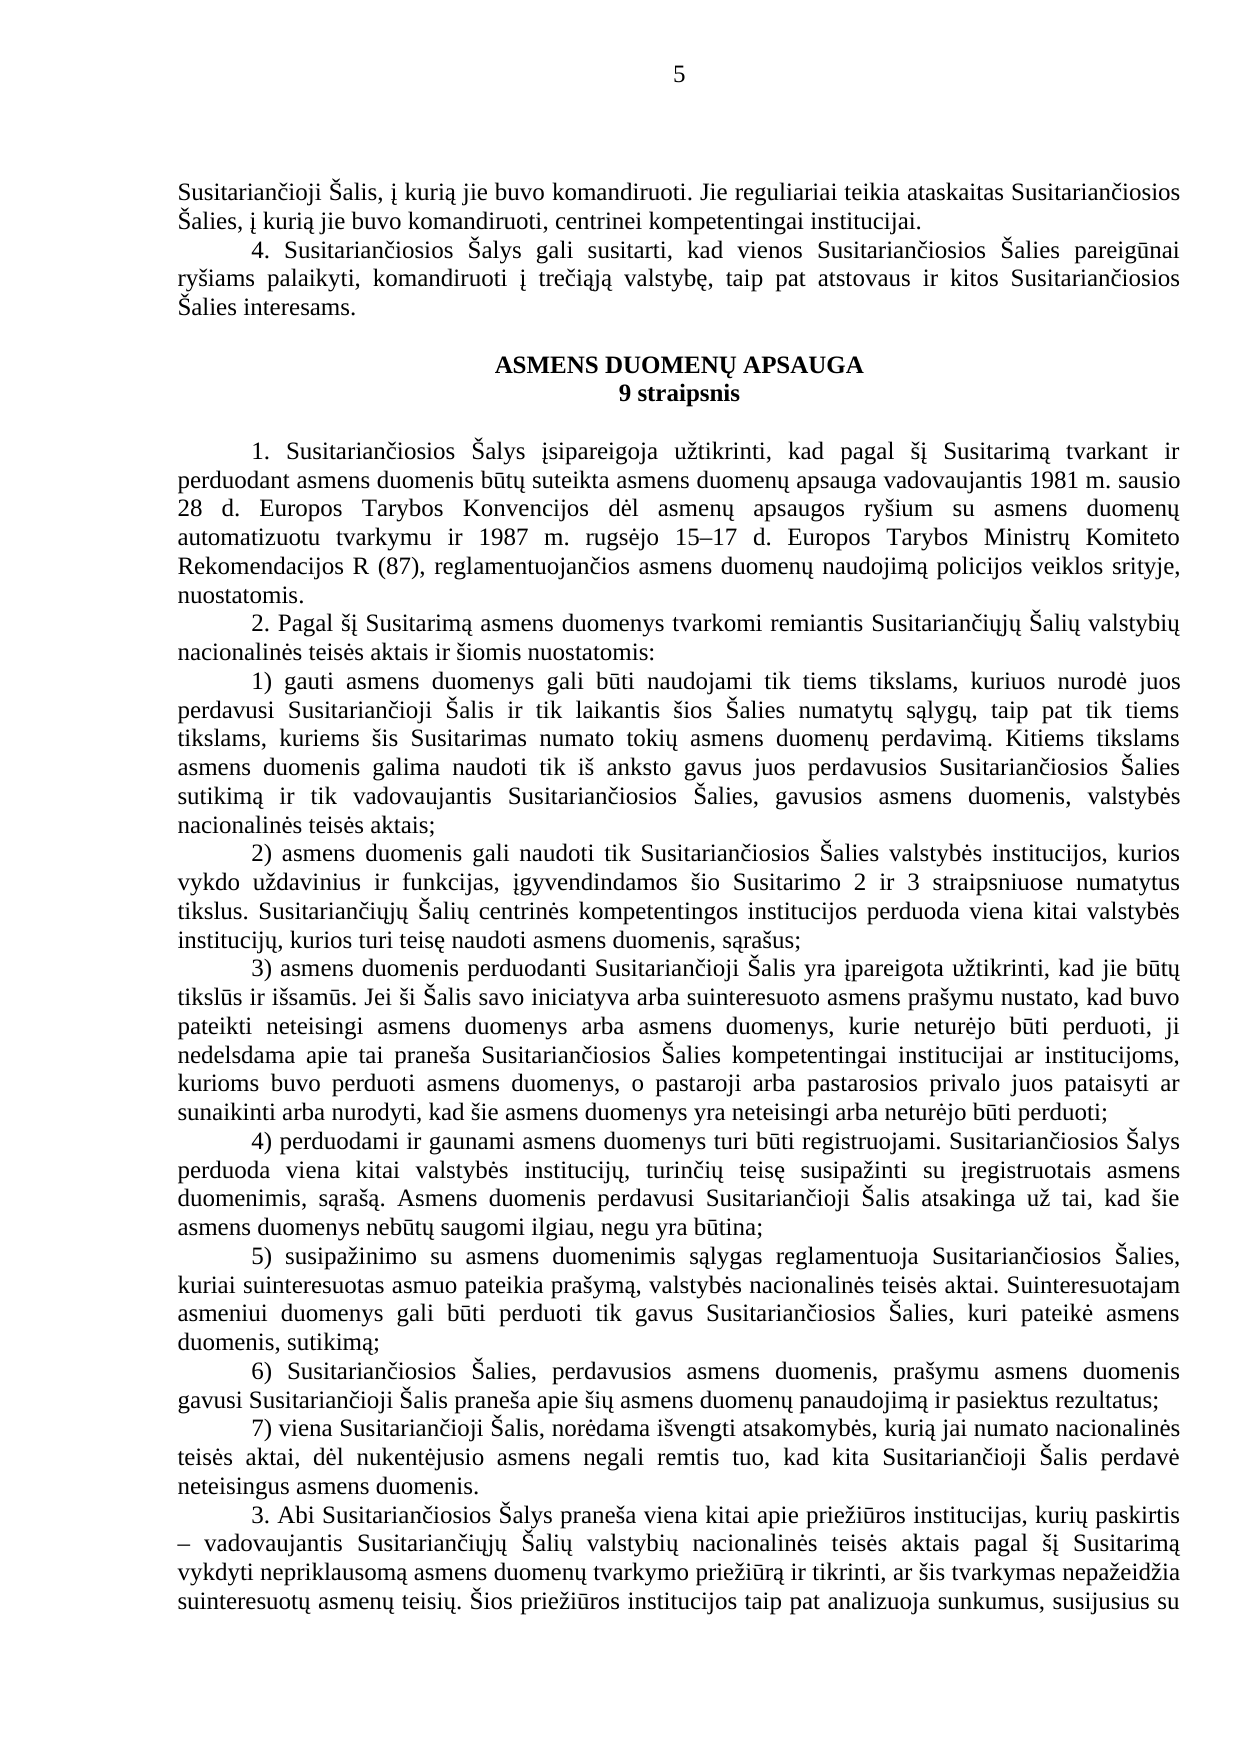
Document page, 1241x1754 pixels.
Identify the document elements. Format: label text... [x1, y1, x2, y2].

text 6) Susitariančiosios Šalies, perdavusios asmens duomenis, prašymu asmens duomenis gavusi Susitariančioji Šalis praneša apie šių asmens duomenų panaudojimą ir pasiektus rezultatus; [177, 1356, 1181, 1413]
text 4) perduodami ir gaunami asmens duomenys turi būti registruojami. Susitariančiosios Šalys perduoda viena kitai valstybės institucijų, turinčių teisę susipažinti su įregistruotais asmens duomenimis, sąrašą. Asmens duomenis perdavusi Susitariančioji Šalis atsakinga už tai, kad šie asmens duomenys nebūtų saugomi ilgiau, negu yra būtina; [177, 1126, 1181, 1241]
text 5) susipažinimo su asmens duomenimis sąlygas reglamentuoja Susitariančiosios Šalies, kuriai suinteresuotas asmuo pateikia prašymą, valstybės nacionalinės teisės aktai. Suinteresuotajam asmeniui duomenys gali būti perduoti tik gavus Susitariančiosios Šalies, kuri pateikė asmens duomenis, sutikimą; [177, 1241, 1181, 1356]
text 3) asmens duomenis perduodanti Susitariančioji Šalis yra įpareigota užtikrinti, kad jie būtų tikslūs ir išsamūs. Jei ši Šalis savo iniciatyva arba suinteresuoto asmens prašymu nustato, kad buvo pateikti neteisingi asmens duomenys arba asmens duomenys, kurie neturėjo būti perduoti, ji nedelsdama apie tai praneša Susitariančiosios Šalies kompetentingai institucijai ar institucijoms, kurioms buvo perduoti asmens duomenys, o pastaroji arba pastarosios privalo juos pataisyti ar sunaikinti arba nurodyti, kad šie asmens duomenys yra neteisingi arba neturėjo būti perduoti; [177, 953, 1181, 1126]
text 1) gauti asmens duomenys gali būti naudojami tik tiems tikslams, kuriuos nurodė juos perdavusi Susitariančioji Šalis ir tik laikantis šios Šalies numatytų sąlygų, taip pat tik tiems tikslams, kuriems šis Susitarimas numato tokių asmens duomenų perdavimą. Kitiems tikslams asmens duomenis galima naudoti tik iš anksto gavus juos perdavusios Susitariančiosios Šalies sutikimą ir tik vadovaujantis Susitariančiosios Šalies, gavusios asmens duomenis, valstybės nacionalinės teisės aktais; [177, 666, 1181, 838]
text 1. Susitariančiosios Šalys įsipareigoja užtikrinti, kad pagal šį Susitarimą tvarkant ir perduodant asmens duomenis būtų suteikta asmens duomenų apsauga vadovaujantis 1981 m. sausio 28 d. Europos Tarybos Konvencijos dėl asmenų apsaugos ryšium su asmens duomenų automatizuotu tvarkymu ir 1987 m. rugsėjo 15–17 d. Europos Tarybos Ministrų Komiteto Rekomendacijos R (87), reglamentuojančios asmens duomenų naudojimą policijos veiklos srityje, nuostatomis. [177, 436, 1181, 608]
text 2. Pagal šį Susitarimą asmens duomenys tvarkomi remiantis Susitariančiųjų Šalių valstybių nacionalinės teisės aktais ir šiomis nuostatomis: [177, 608, 1181, 666]
text 7) viena Susitariančioji Šalis, norėdama išvengti atsakomybės, kurią jai numato nacionalinės teisės aktai, dėl nukentėjusio asmens negali remtis tuo, kad kita Susitariančioji Šalis perdavė neteisingus asmens duomenis. [177, 1413, 1181, 1500]
text Susitariančioji Šalis, į kurią jie buvo komandiruoti. Jie reguliariai teikia ataskaitas Susitariančiosios Šalies, į kurią jie buvo komandiruoti, centrinei kompetentingai institucijai. [177, 177, 1181, 235]
text 4. Susitariančiosios Šalys gali susitarti, kad vienos Susitariančiosios Šalies pareigūnai ryšiams palaikyti, komandiruoti į trečiąją valstybę, taip pat atstovaus ir kitos Susitariančiosios Šalies interesams. [177, 235, 1181, 321]
text 3. Abi Susitariančiosios Šalys praneša viena kitai apie priežiūros institucijas, kurių paskirtis – vadovaujantis Susitariančiųjų Šalių valstybių nacionalinės teisės aktais pagal šį Susitarimą vykdyti nepriklausomą asmens duomenų tvarkymo priežiūrą ir tikrinti, ar šis tvarkymas nepažeidžia suinteresuotų asmenų teisių. Šios priežiūros institucijos taip pat analizuoja sunkumus, susijusius su [177, 1500, 1181, 1615]
text 9 straipsnis [177, 378, 1181, 407]
text 2) asmens duomenis gali naudoti tik Susitariančiosios Šalies valstybės institucijos, kurios vykdo uždavinius ir funkcijas, įgyvendindamos šio Susitarimo 2 ir 3 straipsniuose numatytus tikslus. Susitariančiųjų Šalių centrinės kompetentingos institucijos perduoda viena kitai valstybės institucijų, kurios turi teisę naudoti asmens duomenis, sąrašus; [177, 838, 1181, 953]
text ASMENS DUOMENŲ APSAUGA [177, 350, 1181, 378]
